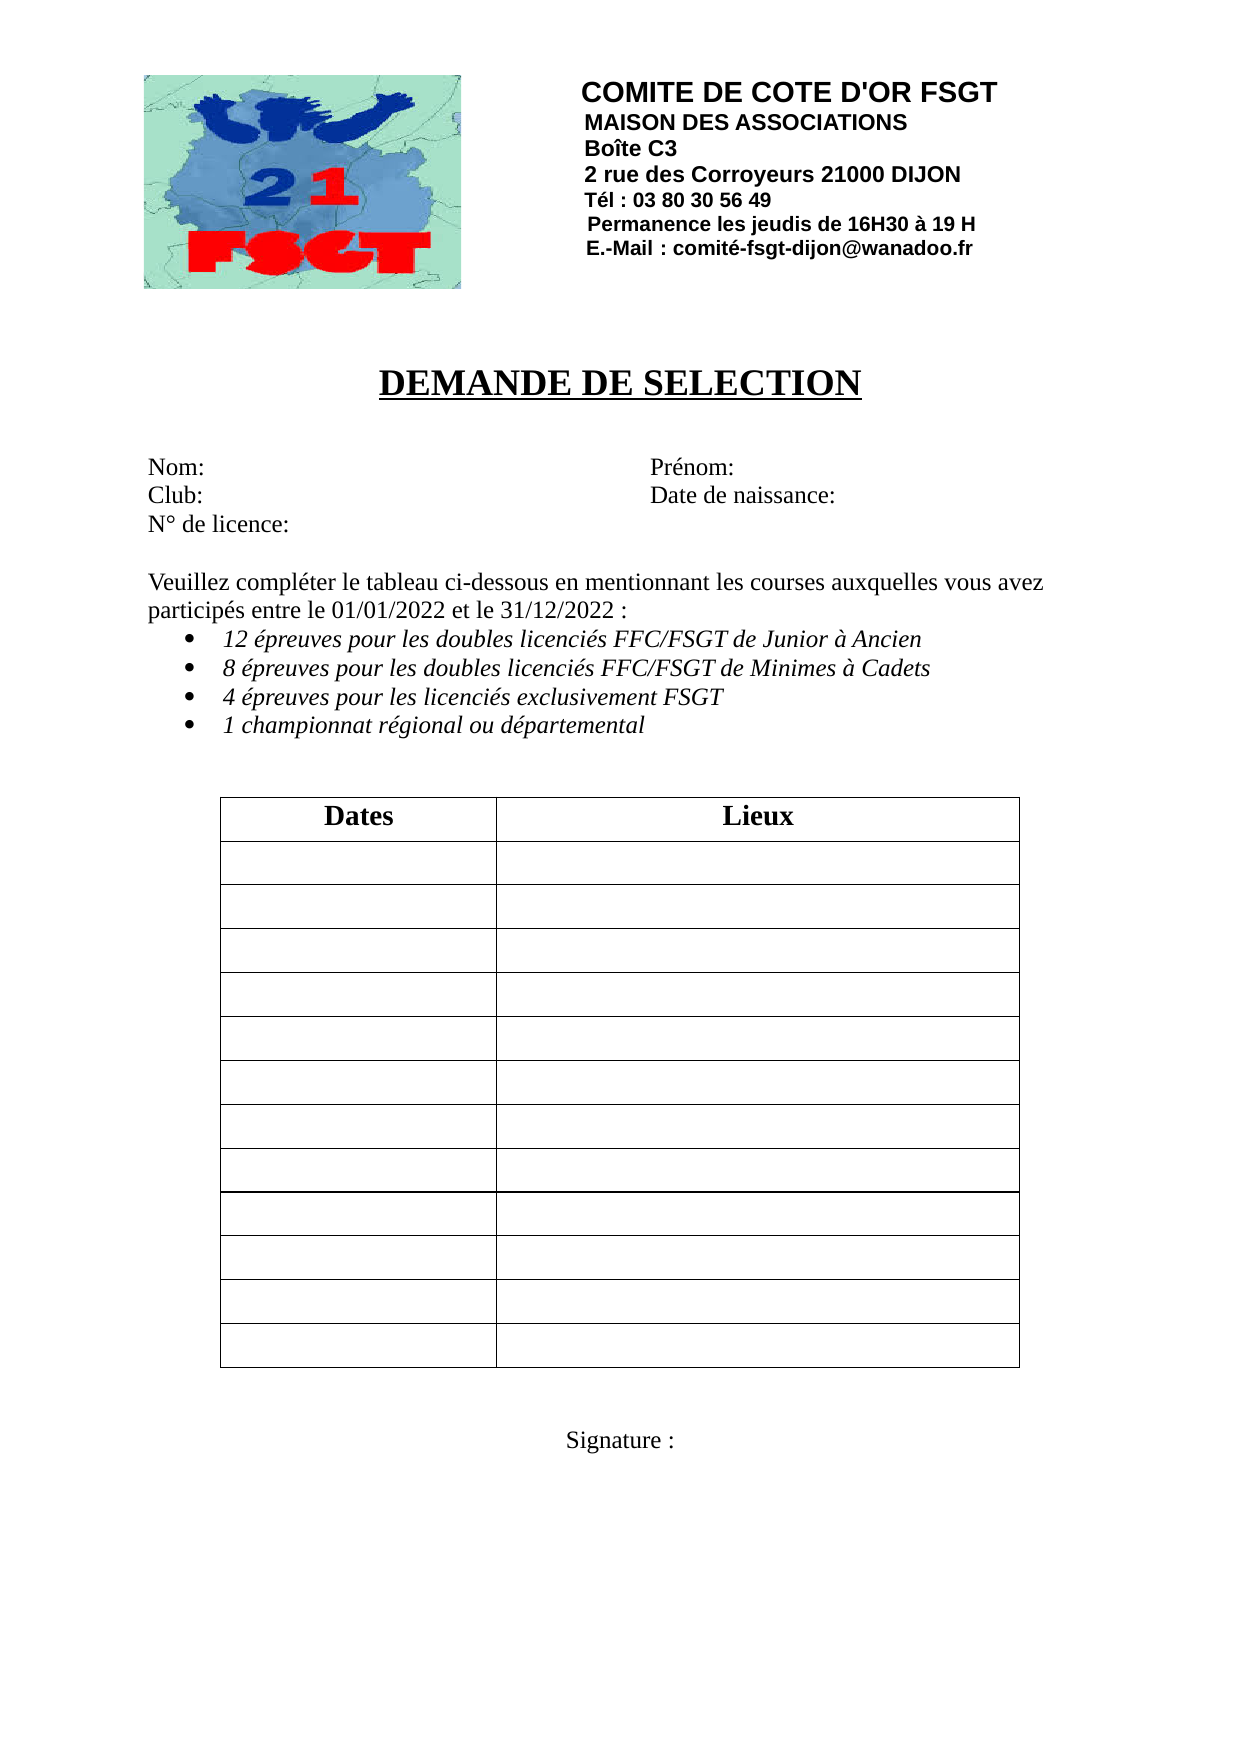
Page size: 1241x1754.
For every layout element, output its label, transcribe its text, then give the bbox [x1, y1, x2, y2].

list 1 championnat régional ou départemental [185, 710, 1093, 739]
table_cell [497, 1236, 1019, 1279]
table_cell [221, 929, 496, 972]
table_cell [221, 1061, 496, 1104]
table_cell [221, 1017, 496, 1060]
list 12 épreuves pour les doubles licenciés FFC/FSGT de Junior à Ancien [185, 624, 1093, 653]
table_cell [221, 1324, 496, 1367]
table_cell [497, 1061, 1019, 1104]
text Nom: Prénom: [148, 452, 1093, 480]
list 8 épreuves pour les doubles licenciés FFC/FSGT de Minimes à Cadets [185, 653, 1093, 682]
table_cell [497, 1193, 1019, 1235]
picture [143, 75, 462, 289]
table_cell [221, 842, 496, 884]
table_cell [497, 1280, 1019, 1323]
table_cell [221, 1193, 496, 1235]
table_cell [497, 1324, 1019, 1367]
table_cell [497, 1105, 1019, 1147]
table_cell [497, 885, 1019, 928]
table_header Lieux [497, 798, 1019, 841]
text Club: Date de naissance: [148, 480, 1093, 509]
text DEMANDE DE SELECTION [148, 360, 1093, 403]
table_cell [221, 1149, 496, 1191]
table_cell [497, 1017, 1019, 1060]
table_cell [497, 973, 1019, 1016]
table_cell [221, 1236, 496, 1279]
table_cell [221, 1280, 496, 1323]
table_cell [221, 1105, 496, 1147]
list 4 épreuves pour les licenciés exclusivement FSGT [185, 682, 1093, 710]
table_cell [497, 842, 1019, 884]
table_cell [221, 885, 496, 928]
table_cell [497, 929, 1019, 972]
text N° de licence: [148, 509, 1093, 538]
table_cell [497, 1149, 1019, 1191]
table_cell [221, 973, 496, 1016]
table_header Dates [221, 798, 496, 841]
text Signature : [148, 1425, 1093, 1454]
text Veuillez compléter le tableau ci-dessous en mentionnant les courses auxquelles vous avez participés entre le 01/01/2022 et le 31/12/2022 : [148, 567, 1093, 624]
